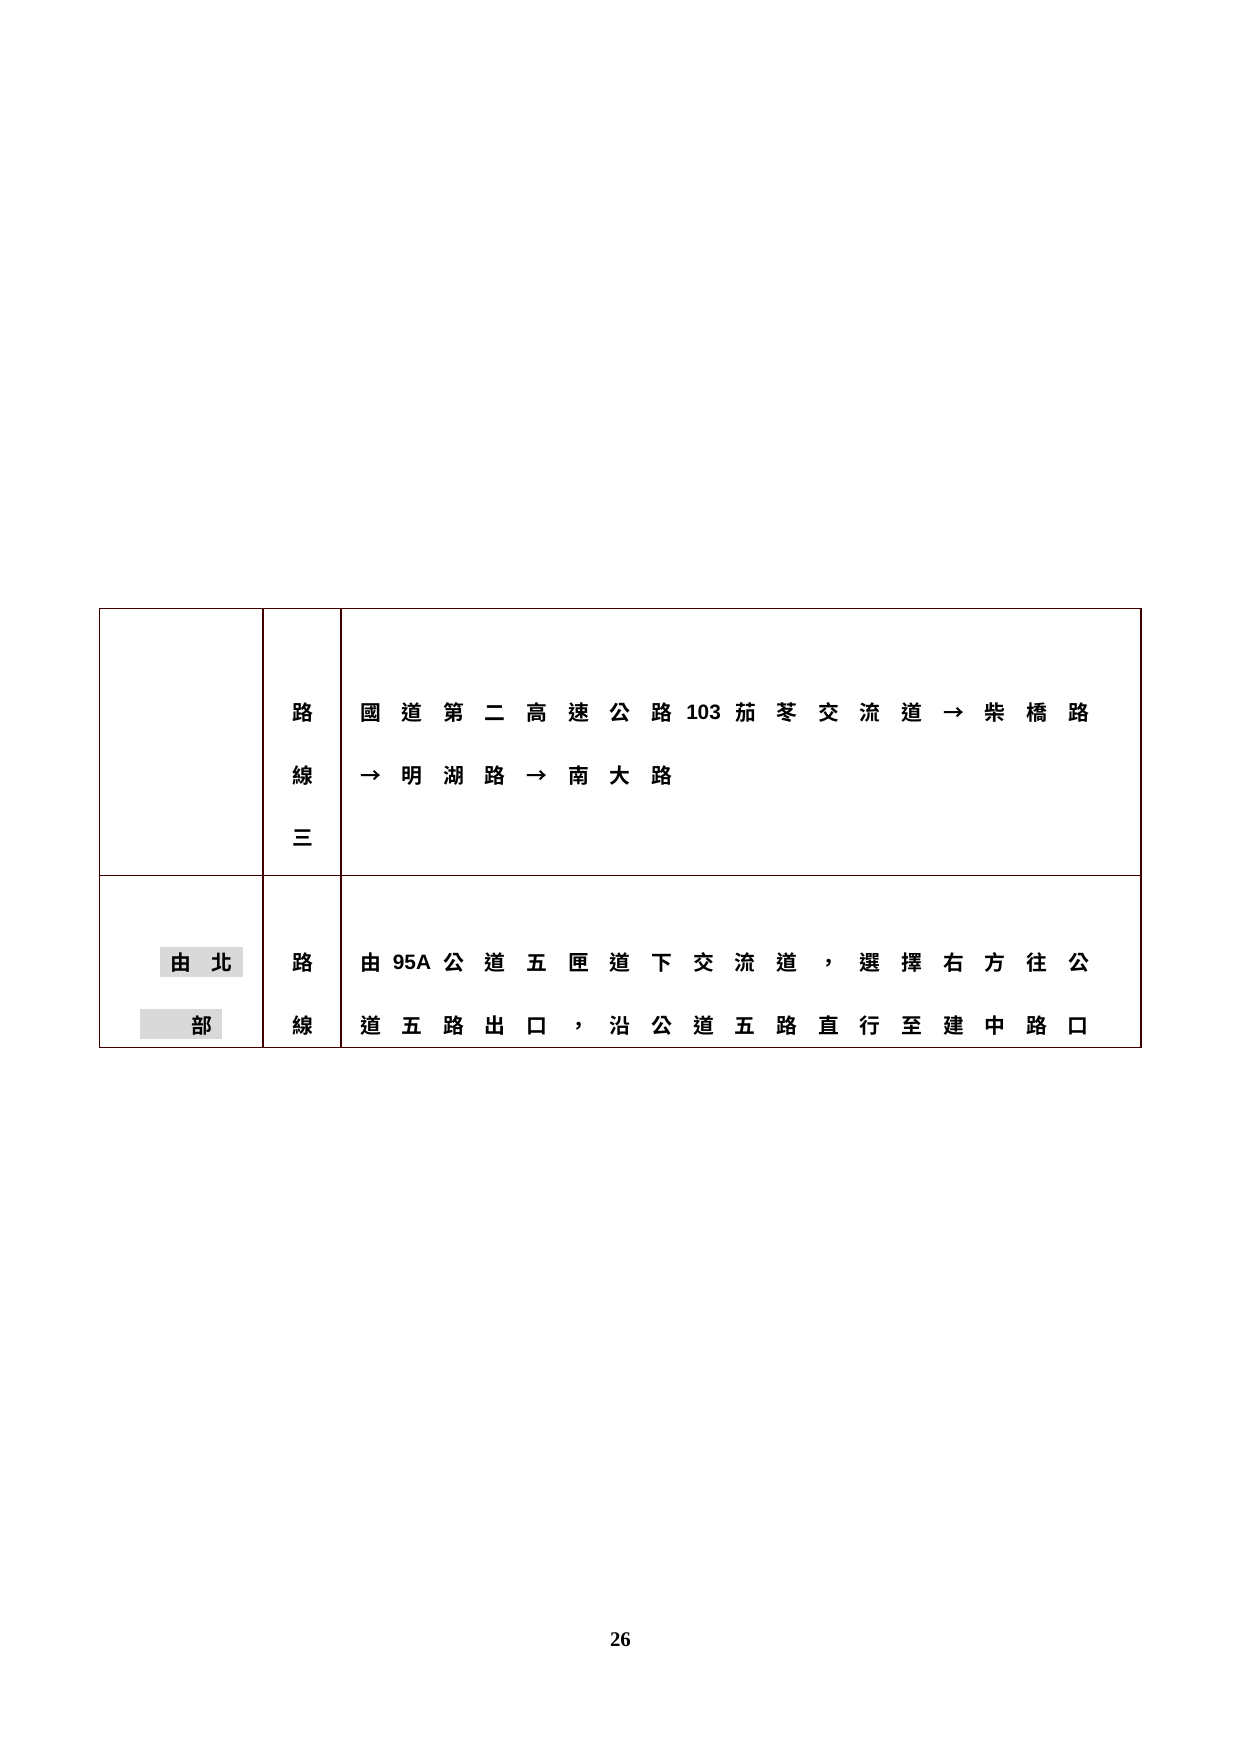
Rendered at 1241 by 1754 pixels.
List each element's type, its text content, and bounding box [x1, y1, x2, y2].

table_cell 路線三 [264, 609, 340, 875]
table_cell 由北部 [100, 876, 262, 1047]
table_cell 由95A公道五匣道下交流道，選擇右方往公道五路出口，沿公道五路直行至建中路口 [342, 876, 1140, 1047]
table_cell 路線 [264, 876, 340, 1047]
table_cell 國道第二高速公路103茄苳交流道→柴橋路→明湖路→南大路 [342, 609, 1140, 875]
table_header [100, 609, 262, 875]
